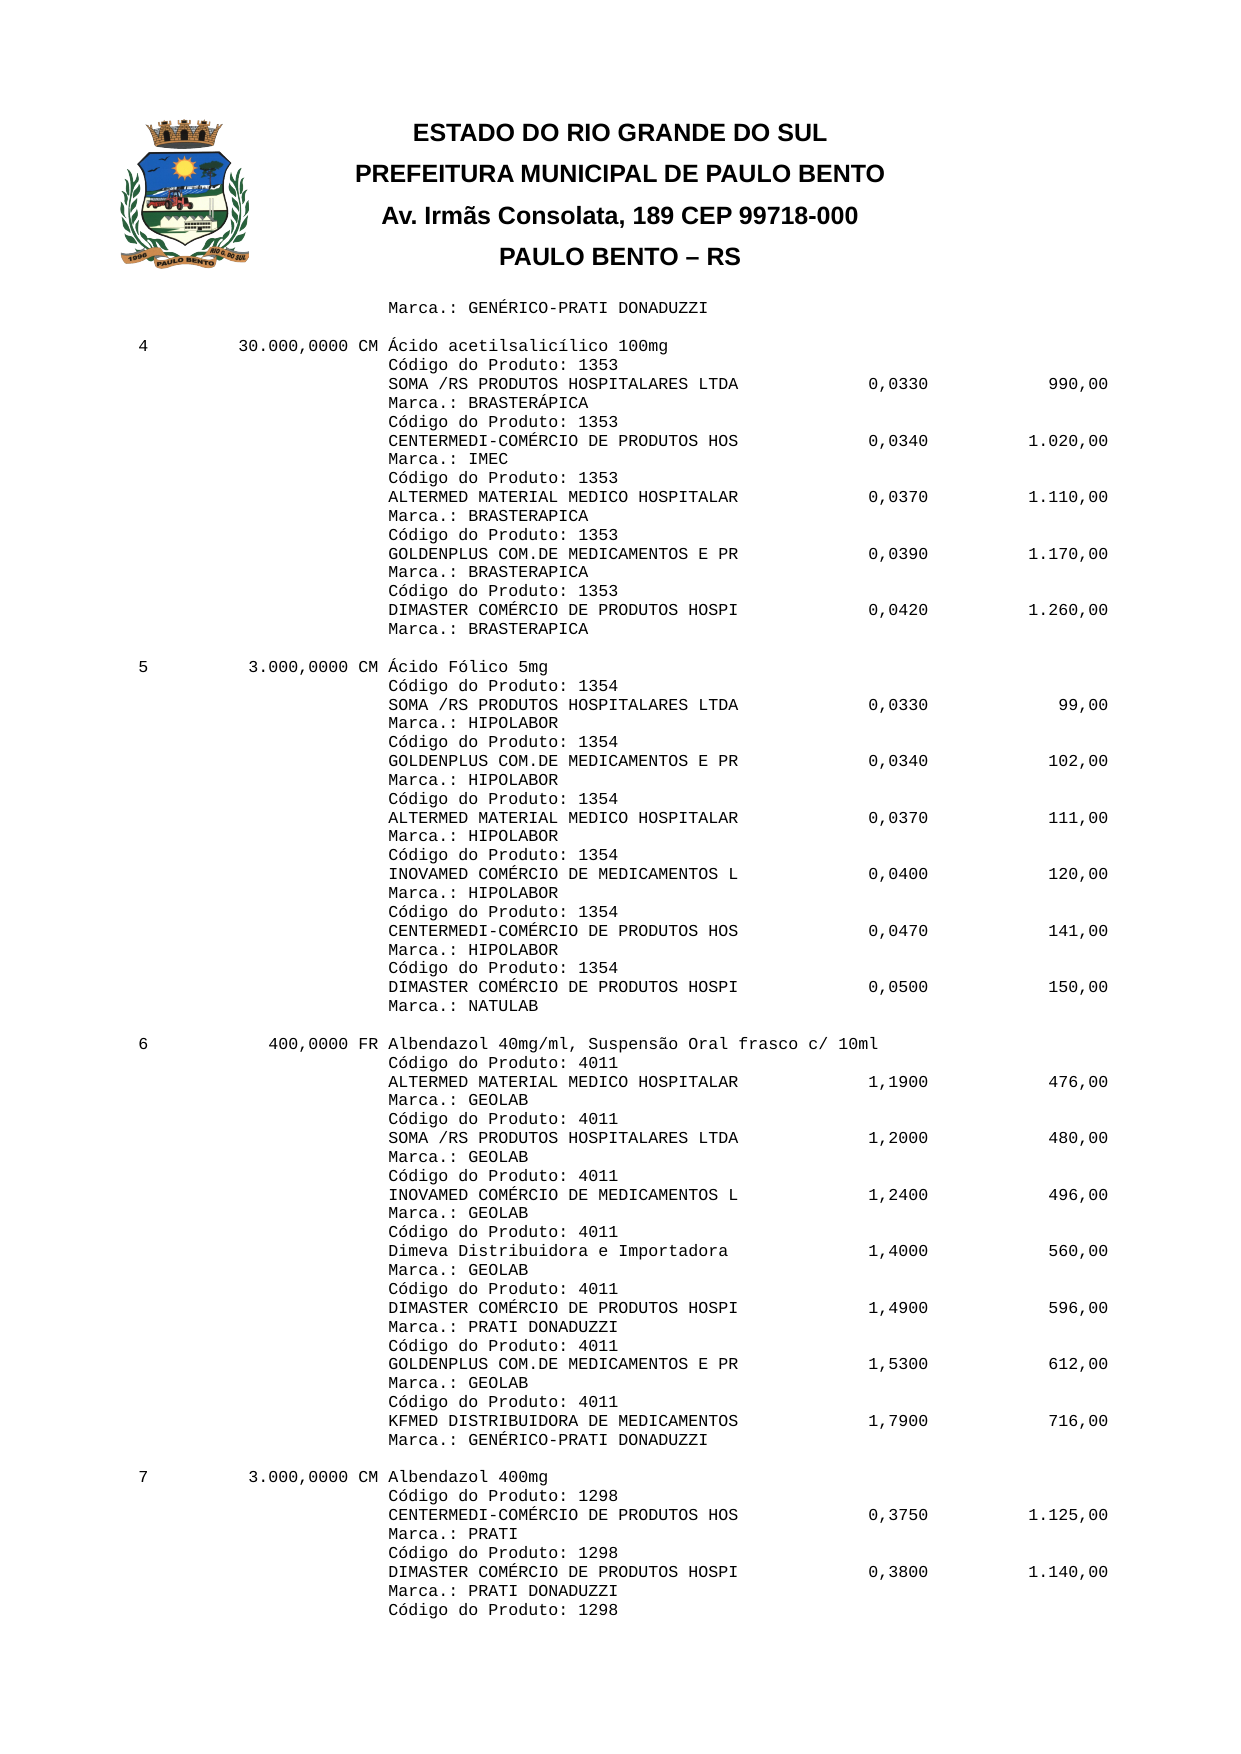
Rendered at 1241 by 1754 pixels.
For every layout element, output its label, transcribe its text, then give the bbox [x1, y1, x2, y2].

picture [120, 119, 249, 269]
text Marca.: GENÉRICO-PRATI DONADUZZI 4 30.000,0000 CM Ácido acetilsalicílico 100mg Código do Produto: 1353 SOMA /RS PRODUTOS HOSPITALARES LTDA 0,0330 990,00 Marca.: BRASTERÁPICA Código do Produto: 1353 CENTERMEDI-COMÉRCIO DE PRODUTOS HOS 0,0340 1.020,00 Marca.: IMEC Código do Produto: 1353 ALTERMED MATERIAL MEDICO HOSPITALAR 0,0370 1.110,00 Marca.: BRASTERAPICA Código do Produto: 1353 GOLDENPLUS COM.DE MEDICAMENTOS E PR 0,0390 1.170,00 Marca.: BRASTERAPICA Código do Produto: 1353 DIMASTER COMÉRCIO DE PRODUTOS HOSPI 0,0420 1.260,00 Marca.: BRASTERAPICA 5 3.000,0000 CM Ácido Fólico 5mg Código do Produto: 1354 SOMA /RS PRODUTOS HOSPITALARES LTDA 0,0330 99,00 Marca.: HIPOLABOR Código do Produto: 1354 GOLDENPLUS COM.DE MEDICAMENTOS E PR 0,0340 102,00 Marca.: HIPOLABOR Código do Produto: 1354 ALTERMED MATERIAL MEDICO HOSPITALAR 0,0370 111,00 Marca.: HIPOLABOR Código do Produto: 1354 INOVAMED COMÉRCIO DE MEDICAMENTOS L 0,0400 120,00 Marca.: HIPOLABOR Código do Produto: 1354 CENTERMEDI-COMÉRCIO DE PRODUTOS HOS 0,0470 141,00 Marca.: HIPOLABOR Código do Produto: 1354 DIMASTER COMÉRCIO DE PRODUTOS HOSPI 0,0500 150,00 Marca.: NATULAB 6 400,0000 FR Albendazol 40mg/ml, Suspensão Oral frasco c/ 10ml Código do Produto: 4011 ALTERMED MATERIAL MEDICO HOSPITALAR 1,1900 476,00 Marca.: GEOLAB Código do Produto: 4011 SOMA /RS PRODUTOS HOSPITALARES LTDA 1,2000 480,00 Marca.: GEOLAB Código do Produto: 4011 INOVAMED COMÉRCIO DE MEDICAMENTOS L 1,2400 496,00 Marca.: GEOLAB Código do Produto: 4011 Dimeva Distribuidora e Importadora 1,4000 560,00 Marca.: GEOLAB Código do Produto: 4011 DIMASTER COMÉRCIO DE PRODUTOS HOSPI 1,4900 596,00 Marca.: PRATI DONADUZZI Código do Produto: 4011 GOLDENPLUS COM.DE MEDICAMENTOS E PR 1,5300 612,00 Marca.: GEOLAB Código do Produto: 4011 KFMED DISTRIBUIDORA DE MEDICAMENTOS 1,7900 716,00 Marca.: GENÉRICO-PRATI DONADUZZI 7 3.000,0000 CM Albendazol 400mg Código do Produto: 1298 CENTERMEDI-COMÉRCIO DE PRODUTOS HOS 0,3750 1.125,00 Marca.: PRATI Código do Produto: 1298 DIMASTER COMÉRCIO DE PRODUTOS HOSPI 0,3800 1.140,00 Marca.: PRATI DONADUZZI Código do Produto: 1298 [118, 300, 1122, 1620]
